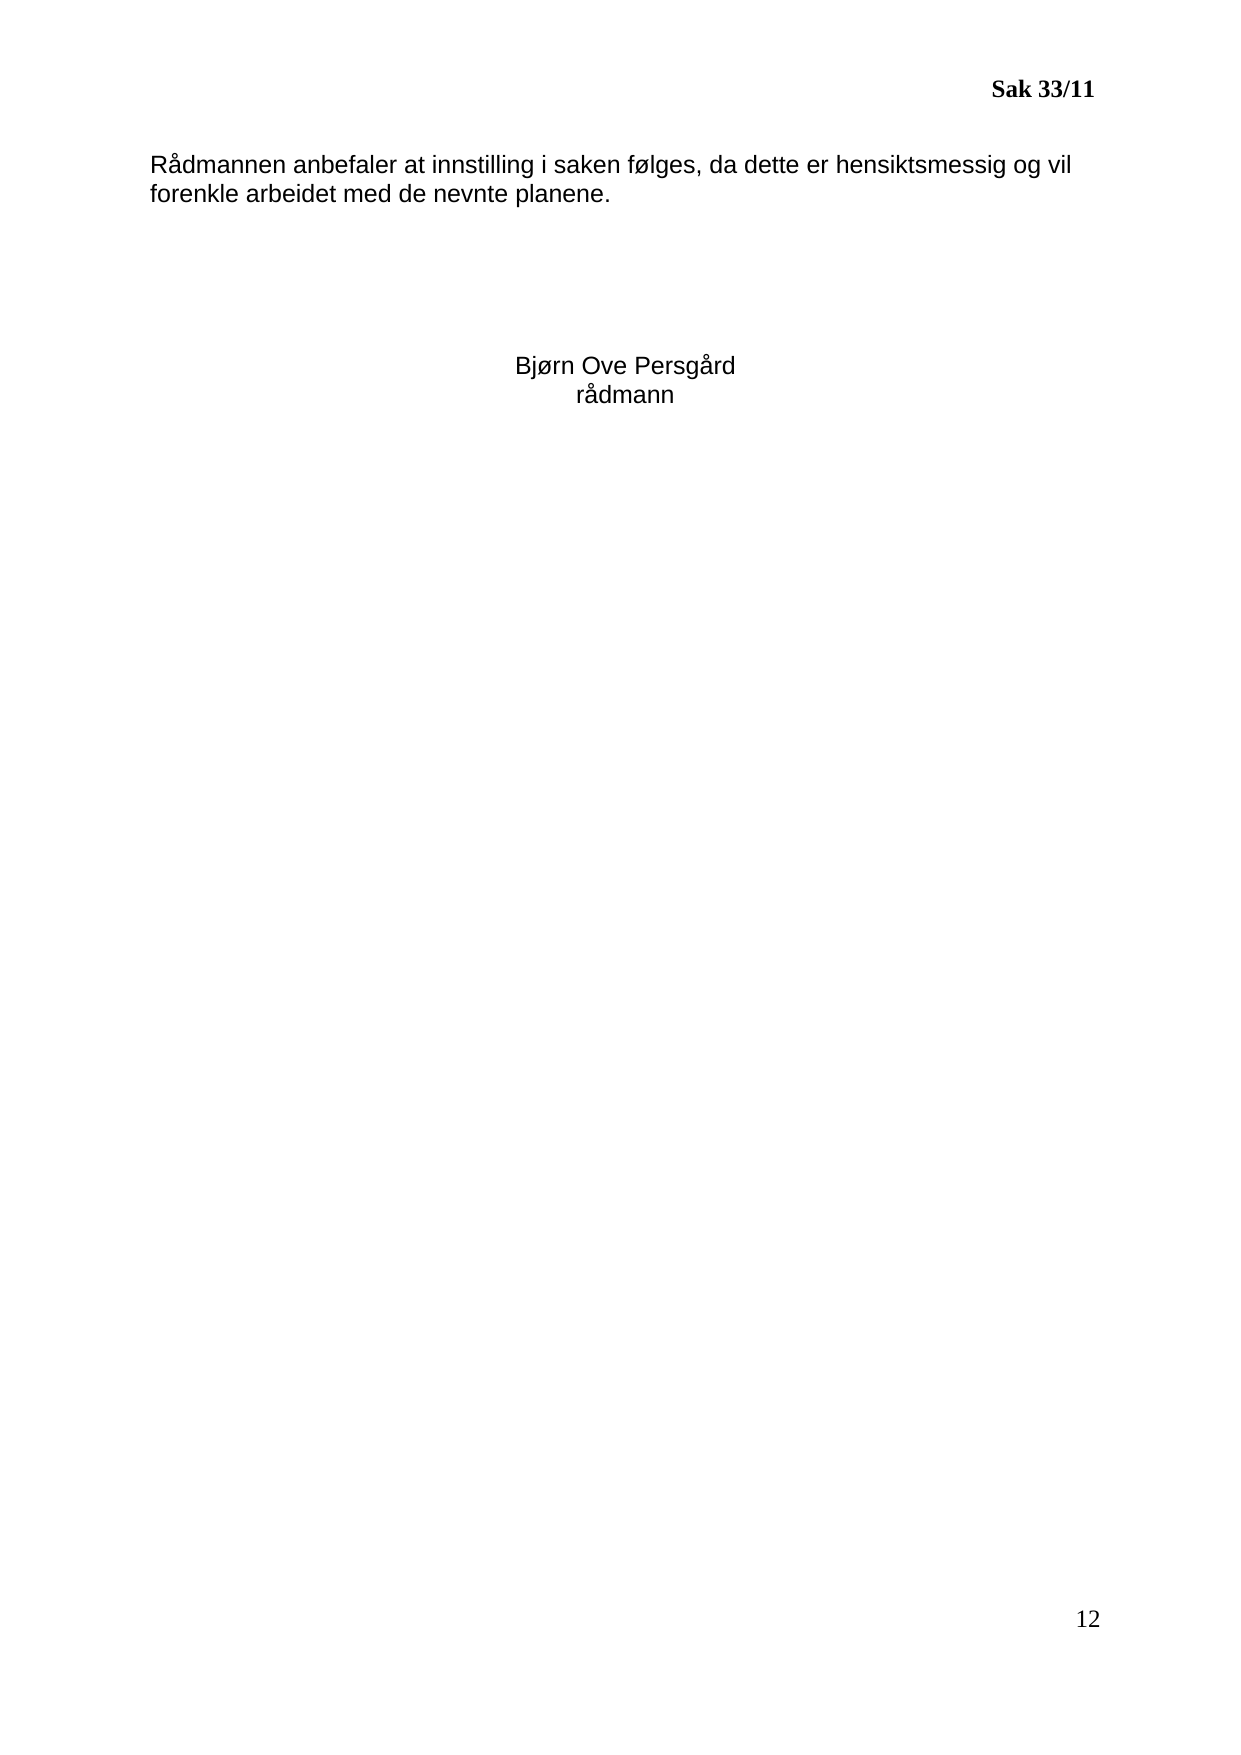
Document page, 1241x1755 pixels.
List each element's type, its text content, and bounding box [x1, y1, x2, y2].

text Rådmannen anbefaler at innstilling i saken følges, da dette er hensiktsmessig og vil forenkle arbeidet med de nevnte planene. [150, 150, 1100, 207]
text rådmann [150, 380, 1100, 409]
text Bjørn Ove Persgård [150, 351, 1100, 380]
